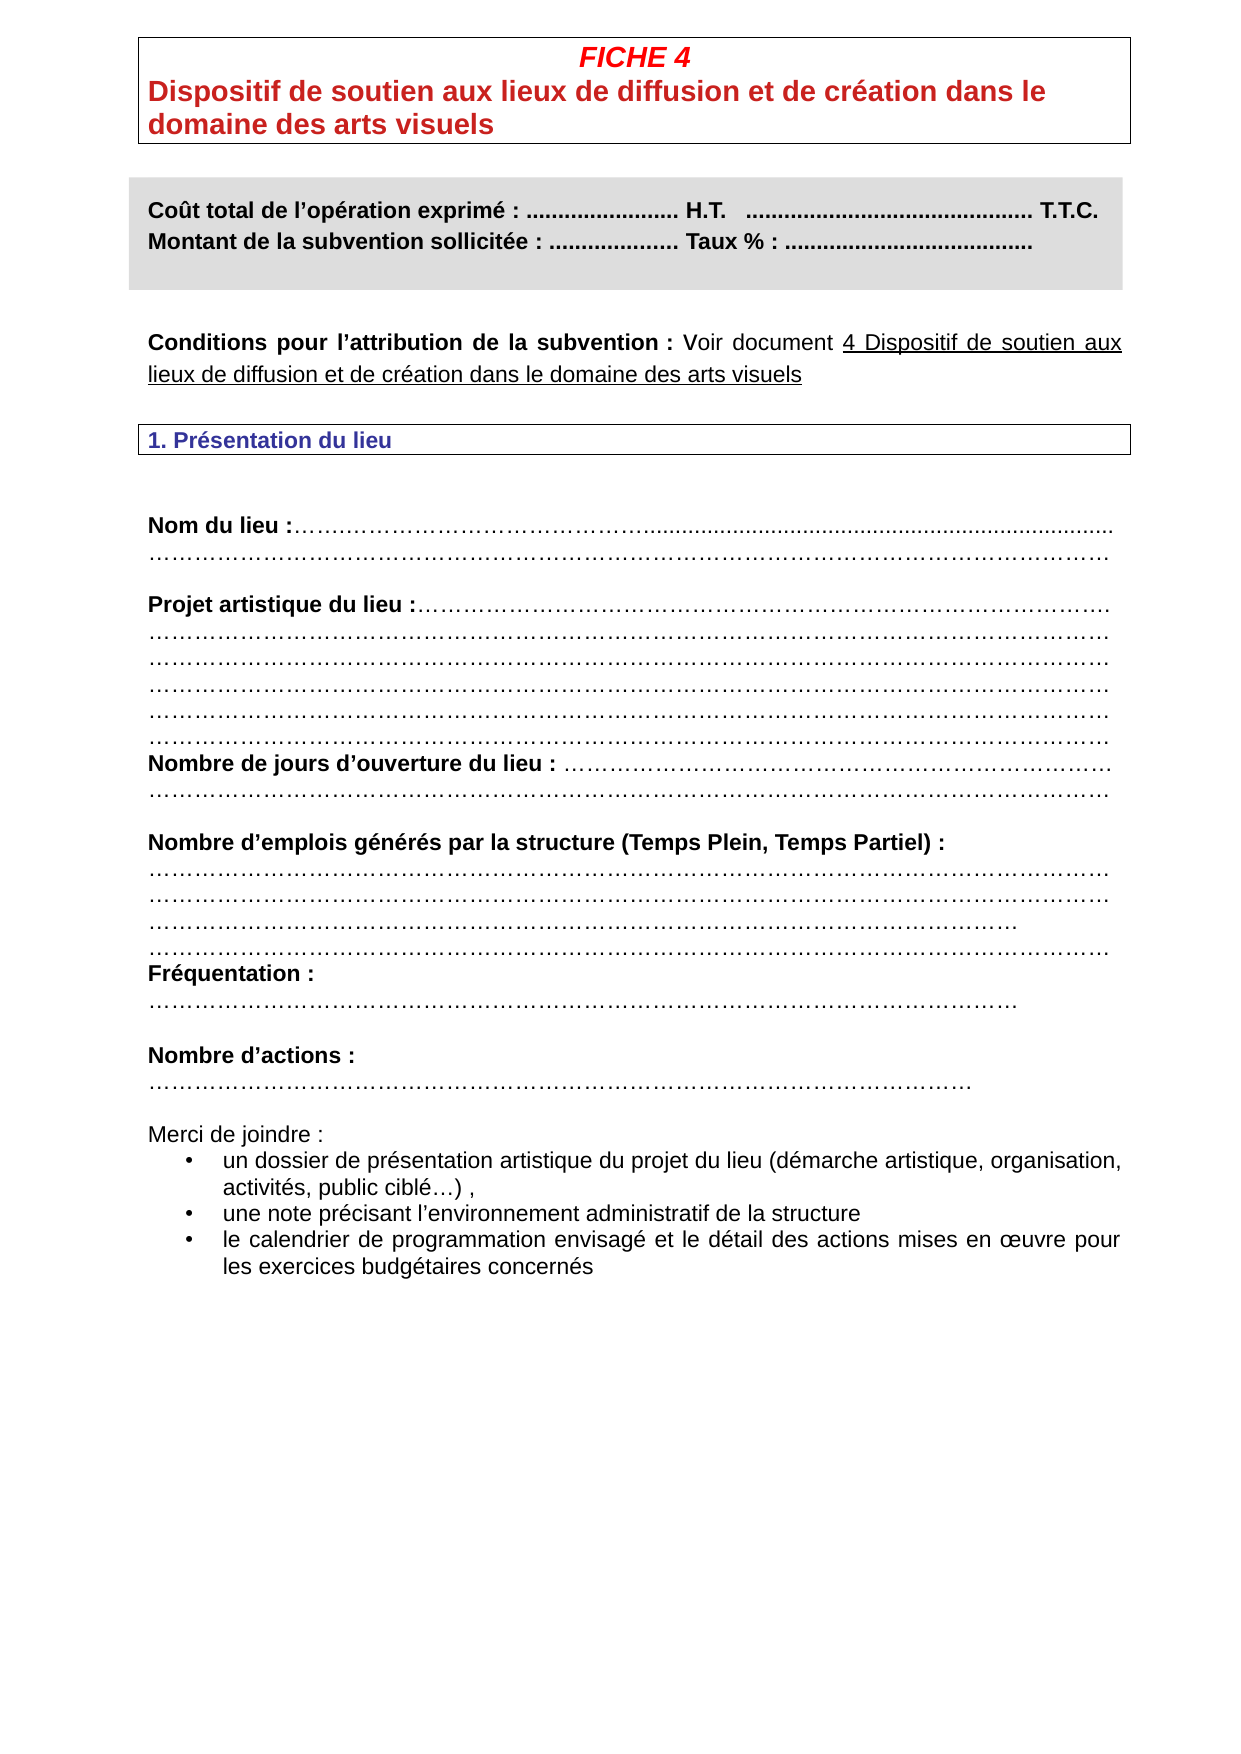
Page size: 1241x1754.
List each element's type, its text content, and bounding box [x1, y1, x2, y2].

text Nombre d’emplois générés par la structure (Temps Plein, Temps Partiel) :…………………………………………………………………………………………………………………………………………………………………………………………………………………………………………………………………………………………………………………………………… [148, 829, 1122, 934]
text 1. Présentation du lieu [139, 425, 1130, 454]
text Nom du lieu :…….………………………………….......................................................................... [148, 512, 1122, 539]
text ……………………………………………………………………………………………………………… [148, 539, 1122, 565]
list le calendrier de programmation envisagé et le détail des actions mises en œuvre pour les exercices budgétaires concernés [185, 1226, 1122, 1279]
text FICHE 4 [139, 38, 1130, 71]
text Nombre d’actions : ……………………………………………………………………………………………… [148, 1042, 1122, 1094]
list un dossier de présentation artistique du projet du lieu (démarche artistique, organisation, activités, public ciblé…) , [185, 1147, 1122, 1200]
text Fréquentation : …………………………………………………………………………………………………… [148, 960, 1122, 1013]
text ……………………………………………………………………………………………………………… [148, 934, 1122, 960]
text Projet artistique du lieu :………………………………………………………………………………. [148, 591, 1122, 618]
text Nombre de jours d’ouverture du lieu : ……………………………………………………………… [148, 749, 1122, 776]
text Dispositif de soutien aux lieux de diffusion et de création dans le domaine des arts visuels [139, 71, 1130, 143]
text Merci de joindre : [148, 1121, 1122, 1147]
text ……………………………………………………………………………………………………………… [148, 776, 1122, 802]
text ……………………………………………………………………………………………………………………………………………………………………………………………………………………………………………………………………………………………………………………………………………………………………………………………………………………………………………………………………………………………………………………………………………………………………………… [148, 618, 1122, 749]
list une note précisant l’environnement administratif de la structure [185, 1200, 1122, 1226]
text Conditions pour l’attribution de la subvention : voir document 4 Dispositif de soutien aux lieux de diffusion et de création dans le domaine des arts visuels [148, 323, 1122, 388]
